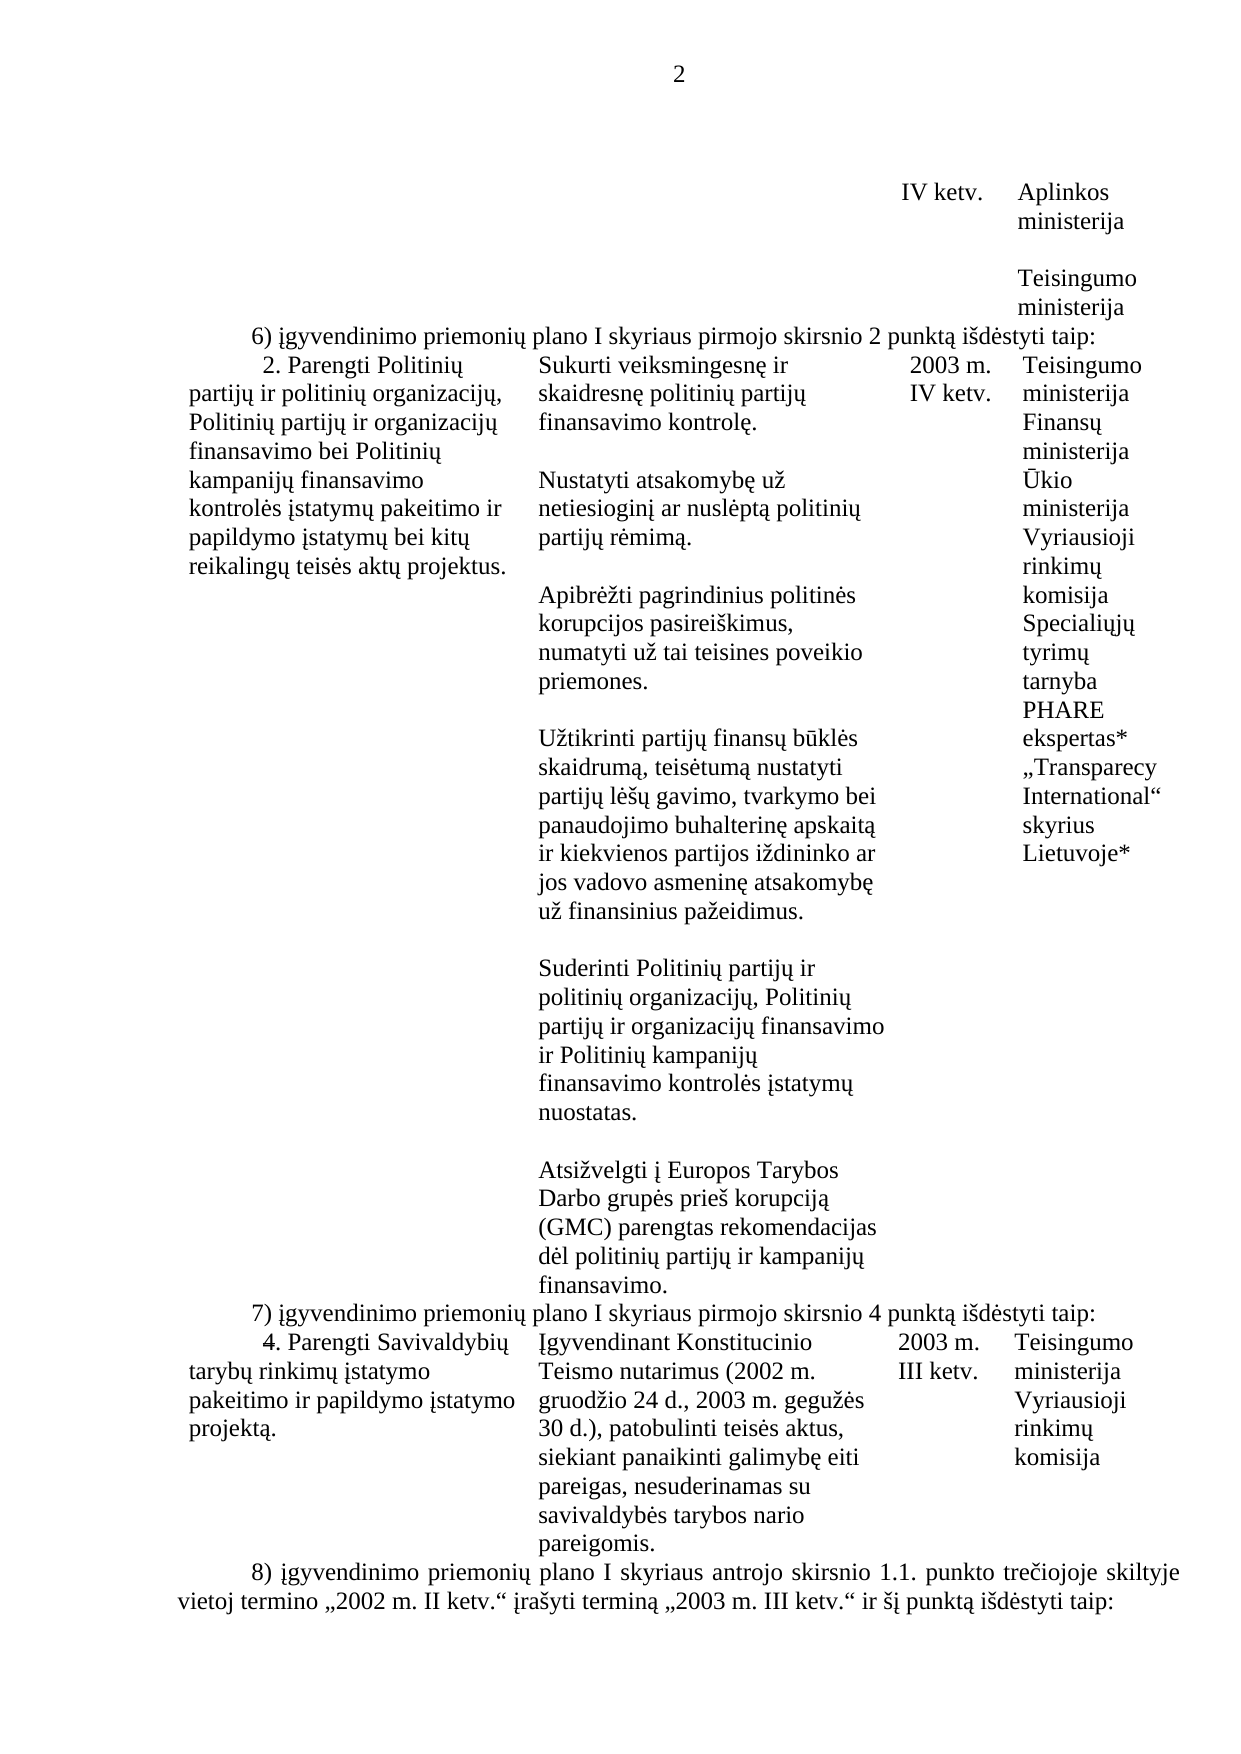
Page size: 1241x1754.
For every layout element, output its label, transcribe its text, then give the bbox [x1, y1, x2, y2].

text 7) įgyvendinimo priemonių plano I skyriaus pirmojo skirsnio 4 punktą išdėstyti taip: [177, 1298, 1181, 1327]
table_header 2003 m. III ketv. [887, 1327, 1003, 1557]
table_header 2. Parengti Politinių partijų ir politinių organizacijų, Politinių partijų ir organizacijų finansavimo bei Politinių kampanijų finansavimo kontrolės įstatymų pakeitimo ir papildymo įstatymų bei kitų reikalingų teisės aktų projektus. [177, 350, 527, 1298]
table_header Sukurti veiksmingesnę ir skaidresnę politinių partijų finansavimo kontrolę. Nustatyti atsakomybę už netiesioginį ar nuslėptą politinių partijų rėmimą. Apibrėžti pagrindinius politinės korupcijos pasireiškimus, numatyti už tai teisines poveikio priemones. Užtikrinti partijų finansų būklės skaidrumą, teisėtumą nustatyti partijų lėšų gavimo, tvarkymo bei panaudojimo buhalterinę apskaitą ir kiekvienos partijos iždininko ar jos vadovo asmeninę atsakomybę už finansinius pažeidimus. Suderinti Politinių partijų ir politinių organizacijų, Politinių partijų ir organizacijų finansavimo ir Politinių kampanijų finansavimo kontrolės įstatymų nuostatas. Atsižvelgti į Europos Tarybos Darbo grupės prieš korupciją (GMC) parengtas rekomendacijas dėl politinių partijų ir kampanijų finansavimo. [527, 350, 898, 1298]
table_header Įgyvendinant Konstitucinio Teismo nutarimus (2002 m. gruodžio 24 d., 2003 m. gegužės 30 d.), patobulinti teisės aktus, siekiant panaikinti galimybę eiti pareigas, nesuderinamas su savivaldybės tarybos nario pareigomis. [527, 1327, 887, 1557]
table_header Teisingumo ministerija Vyriausioji rinkimų komisija [1003, 1327, 1181, 1557]
table_header 2003 m. IV ketv. [898, 350, 1011, 1298]
table_header [519, 177, 890, 321]
table_header Teisingumo ministerija Finansų ministerija Ūkio ministerija Vyriausioji rinkimų komisija Specialiųjų tyrimų tarnyba PHARE ekspertas* „Transparecy International“ skyrius Lietuvoje* [1011, 350, 1181, 1298]
table_header [177, 177, 518, 321]
table_header IV ketv. [890, 177, 1006, 321]
table_header 4. Parengti Savivaldybių tarybų rinkimų įstatymo pakeitimo ir papildymo įstatymo projektą. [177, 1327, 527, 1557]
text 6) įgyvendinimo priemonių plano I skyriaus pirmojo skirsnio 2 punktą išdėstyti taip: [177, 321, 1181, 350]
table_header Aplinkos ministerija Teisingumo ministerija [1006, 177, 1181, 321]
text 8) įgyvendinimo priemonių plano I skyriaus antrojo skirsnio 1.1. punkto trečiojoje skiltyje vietoj termino „2002 m. II ketv.“ įrašyti terminą „2003 m. III ketv.“ ir šį punktą išdėstyti taip: [177, 1557, 1181, 1615]
